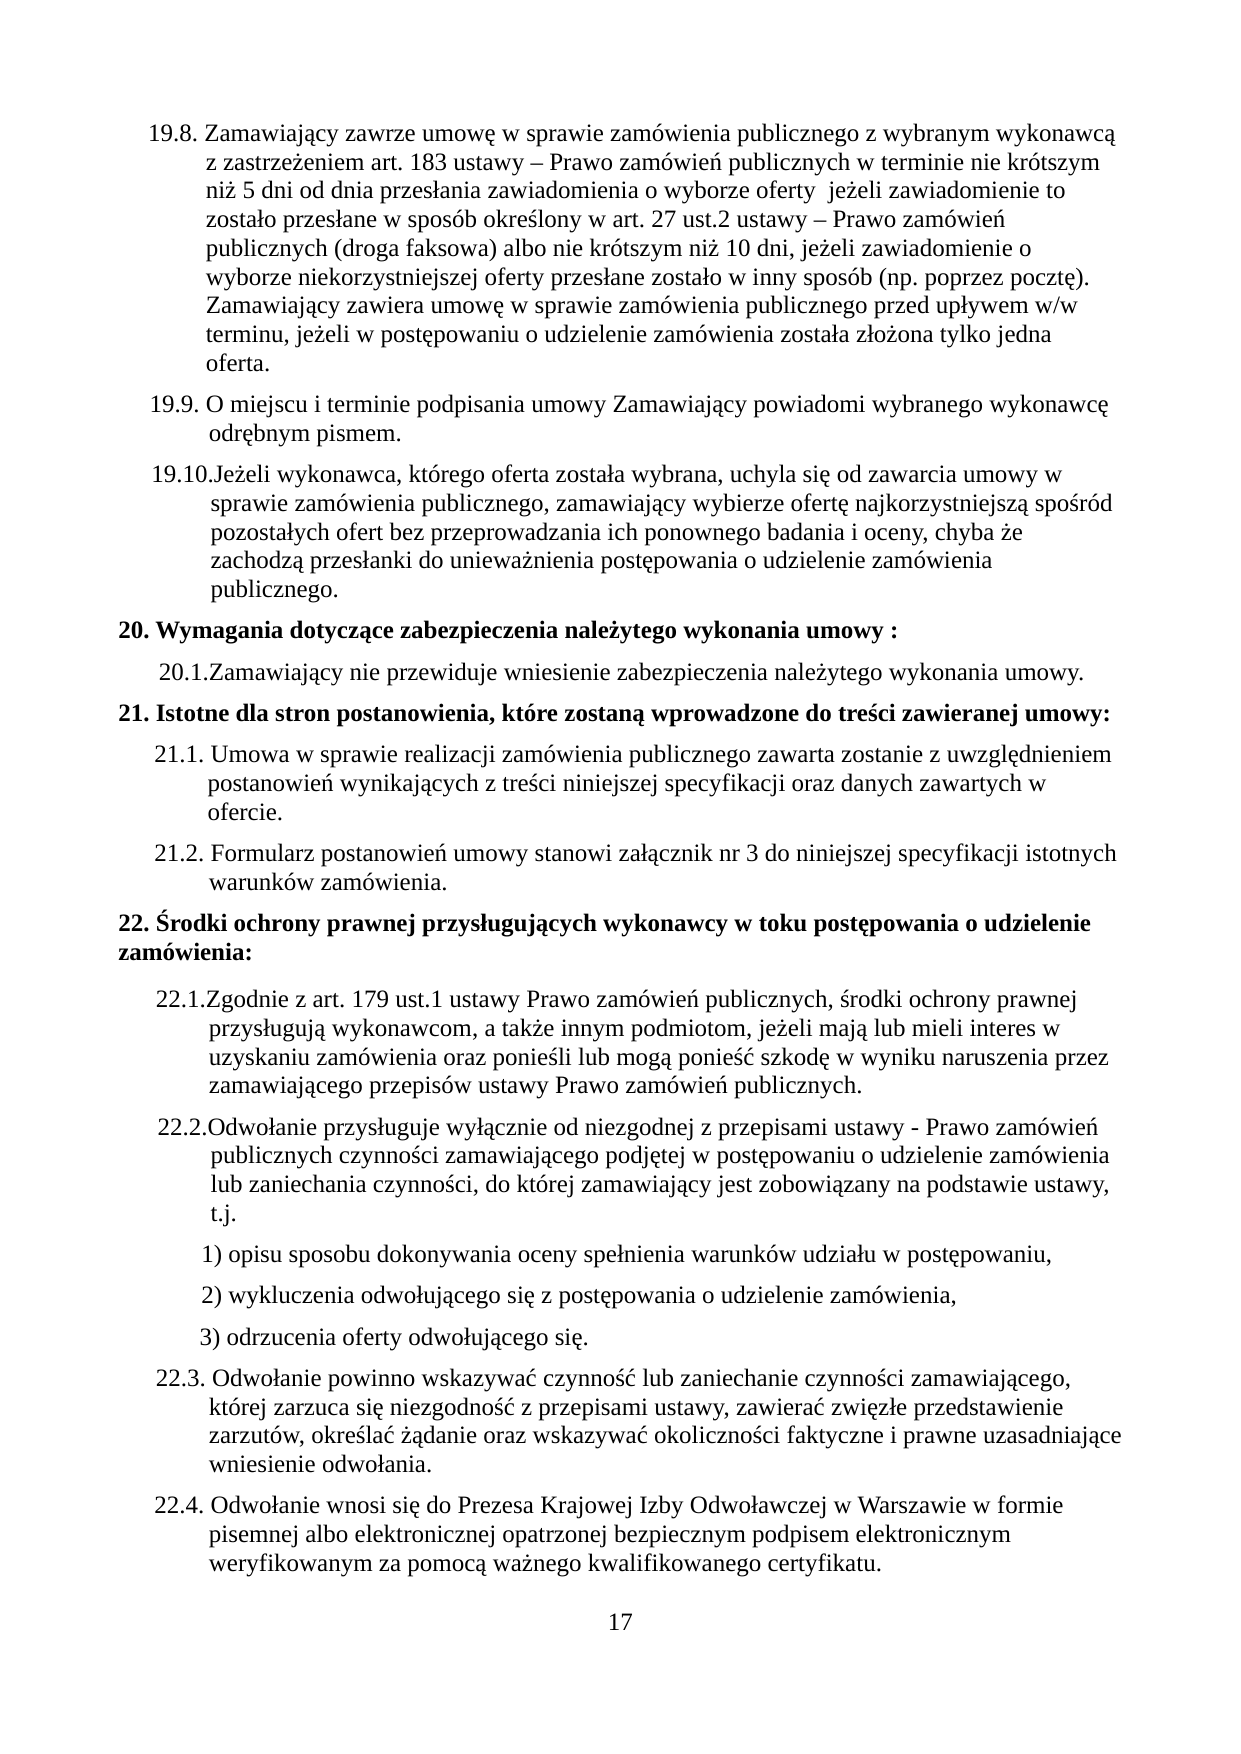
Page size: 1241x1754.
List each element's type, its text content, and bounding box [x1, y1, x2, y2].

text 19.8. Zamawiający zawrze umowę w sprawie zamówienia publicznego z wybranym wykonawcą z zastrzeżeniem art. 183 ustawy – Prawo zamówień publicznych w terminie nie krótszym niż 5 dni od dnia przesłania zawiadomienia o wyborze oferty jeżeli zawiadomienie to zostało przesłane w sposób określony w art. 27 ust.2 ustawy – Prawo zamówień publicznych (droga faksowa) albo nie krótszym niż 10 dni, jeżeli zawiadomienie o wyborze niekorzystniejszej oferty przesłane zostało w inny sposób (np. poprzez pocztę). Zamawiający zawiera umowę w sprawie zamówienia publicznego przed upływem w/w terminu, jeżeli w postępowaniu o udzielenie zamówienia została złożona tylko jedna oferta. [148, 118, 1122, 377]
text 19.9. O miejscu i terminie podpisania umowy Zamawiający powiadomi wybranego wykonawcę odrębnym pismem. [149, 389, 1122, 447]
text 22. Środki ochrony prawnej przysługujących wykonawcy w toku postępowania o udzielenie zamówienia: [118, 908, 1122, 966]
text 22.4. Odwołanie wnosi się do Prezesa Krajowej Izby Odwoławczej w Warszawie w formie pisemnej albo elektronicznej opatrzonej bezpiecznym podpisem elektronicznym weryfikowanym za pomocą ważnego kwalifikowanego certyfikatu. [154, 1491, 1122, 1577]
text 21.2. Formularz postanowień umowy stanowi załącznik nr 3 do niniejszej specyfikacji istotnych warunków zamówienia. [154, 838, 1122, 896]
text 21. Istotne dla stron postanowienia, które zostaną wprowadzone do treści zawieranej umowy: [118, 698, 1122, 727]
text 19.10.Jeżeli wykonawca, którego oferta została wybrana, uchyla się od zawarcia umowy w sprawie zamówienia publicznego, zamawiający wybierze ofertę najkorzystniejszą spośród pozostałych ofert bez przeprowadzania ich ponownego badania i oceny, chyba że zachodzą przesłanki do unieważnienia postępowania o udzielenie zamówienia publicznego. [151, 459, 1122, 603]
text 22.2.Odwołanie przysługuje wyłącznie od niezgodnej z przepisami ustawy - Prawo zamówień publicznych czynności zamawiającego podjętej w postępowaniu o udzielenie zamówienia lub zaniechania czynności, do której zamawiający jest zobowiązany na podstawie ustawy, t.j. [157, 1112, 1122, 1227]
text 20.1.Zamawiający nie przewiduje wniesienie zabezpieczenia należytego wykonania umowy. [159, 657, 1122, 686]
text 2) wykluczenia odwołującego się z postępowania o udzielenie zamówienia, [201, 1281, 1122, 1309]
text 20. Wymagania dotyczące zabezpieczenia należytego wykonania umowy : [118, 616, 1122, 644]
text 3) odrzucenia oferty odwołującego się. [199, 1322, 1122, 1351]
text 21.1. Umowa w sprawie realizacji zamówienia publicznego zawarta zostanie z uwzględnieniem postanowień wynikających z treści niniejszej specyfikacji oraz danych zawartych w ofercie. [154, 739, 1122, 826]
text 22.1.Zgodnie z art. 179 ust.1 ustawy Prawo zamówień publicznych, środki ochrony prawnej przysługują wykonawcom, a także innym podmiotom, jeżeli mają lub mieli interes w uzyskaniu zamówienia oraz ponieśli lub mogą ponieść szkodę w wyniku naruszenia przez zamawiającego przepisów ustawy Prawo zamówień publicznych. [156, 984, 1122, 1099]
text 22.3. Odwołanie powinno wskazywać czynność lub zaniechanie czynności zamawiającego, której zarzuca się niezgodność z przepisami ustawy, zawierać zwięzłe przedstawienie zarzutów, określać żądanie oraz wskazywać okoliczności faktyczne i prawne uzasadniające wniesienie odwołania. [156, 1363, 1122, 1478]
text 1) opisu sposobu dokonywania oceny spełnienia warunków udziału w postępowaniu, [201, 1239, 1122, 1268]
